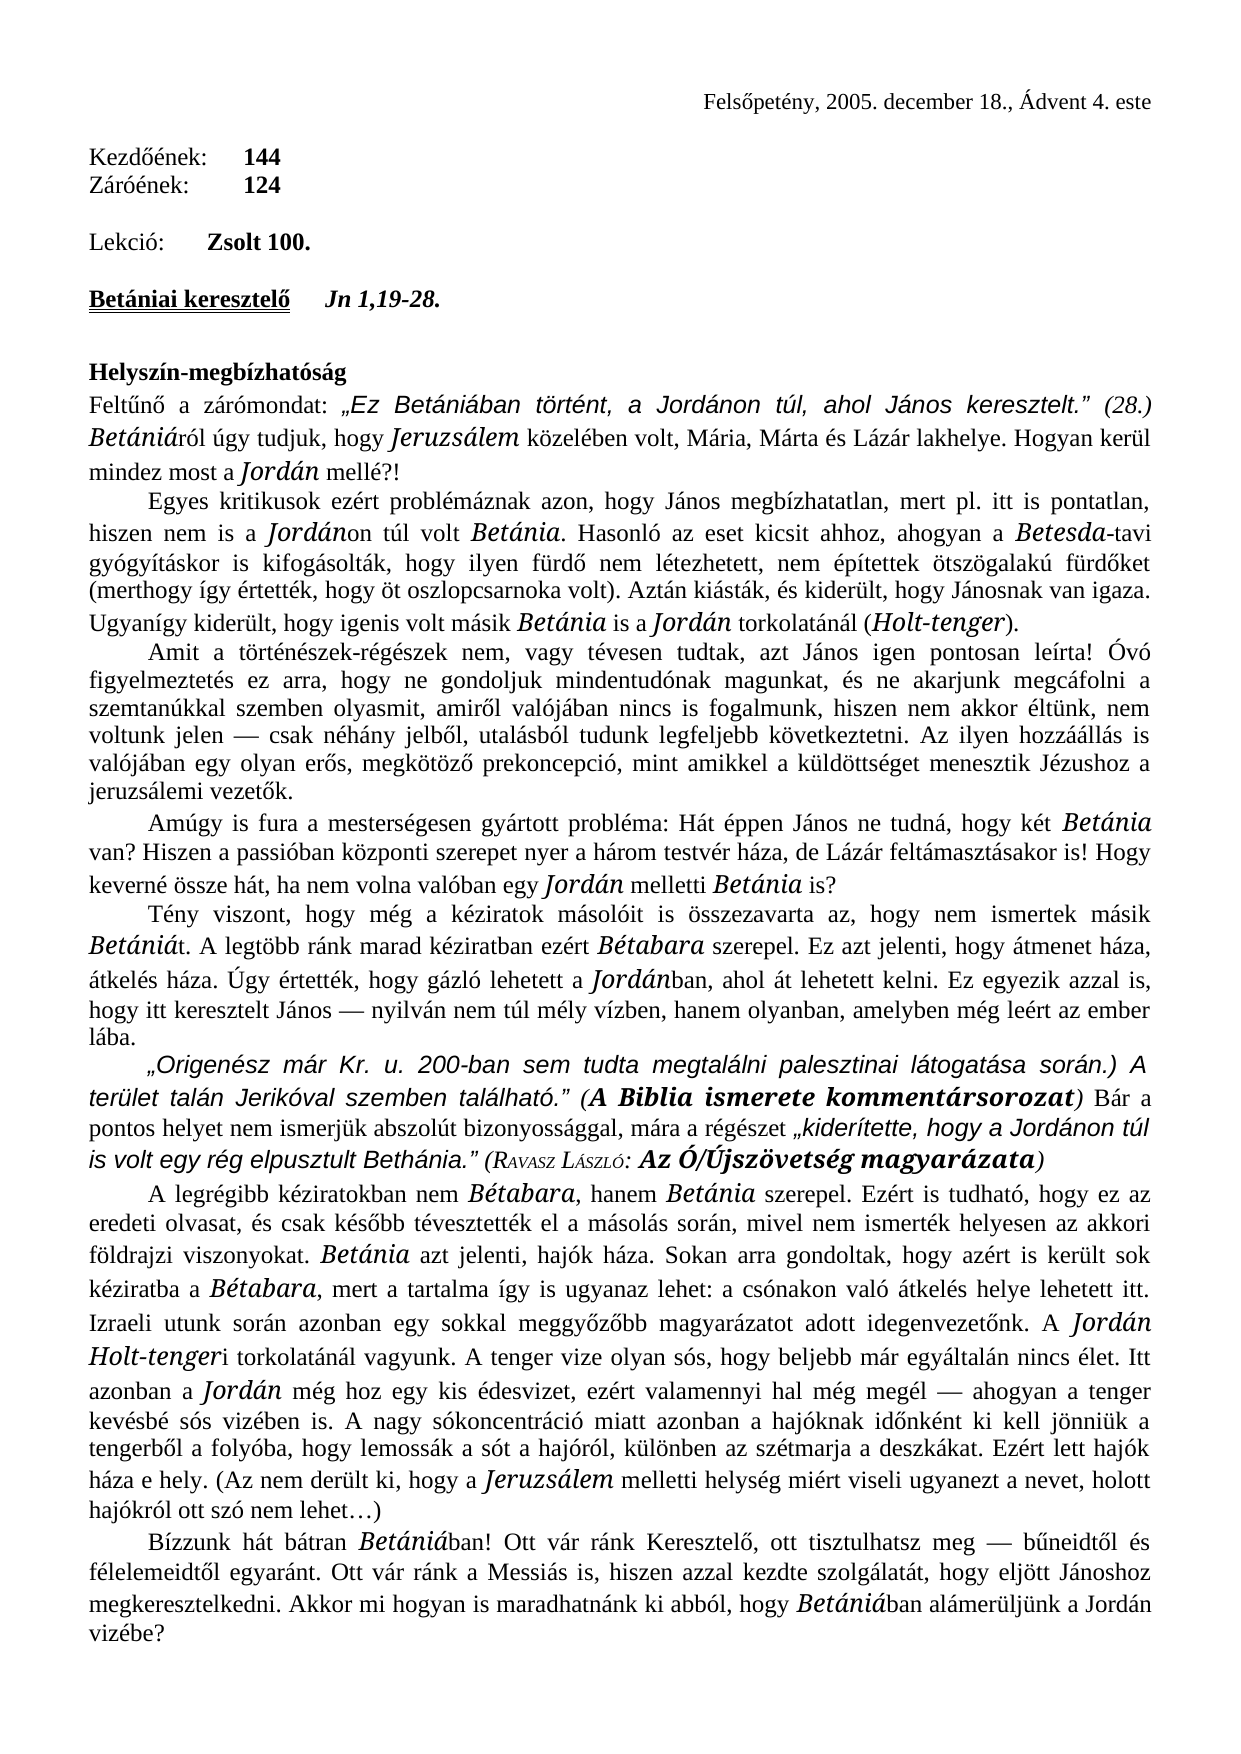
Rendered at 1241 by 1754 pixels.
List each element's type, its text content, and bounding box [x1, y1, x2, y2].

text Amit a történészek-régészek nem, vagy tévesen tudtak, azt János igen pontosan leírta! Óvó figyelmeztetés ez arra, hogy ne gondoljuk mindentudónak magunkat, és ne akarjunk megcáfolni a szemtanúkkal szemben olyasmit, amiről valójában nincs is fogalmunk, hiszen nem akkor éltünk, nem voltunk jelen — csak néhány jelből, utalásból tudunk legfeljebb következtetni. Az ilyen hozzáállás is valójában egy olyan erős, megkötöző prekoncepció, mint amikkel a küldöttséget menesztik Jézushoz a jeruzsálemi vezetők. [88, 638, 1152, 804]
text Kezdőének: 144 [88, 143, 1152, 171]
text Amúgy is fura a mesterségesen gyártott probléma: Hát éppen János ne tudná, hogy két Betánia van? Hiszen a passióban központi szerepet nyer a három testvér háza, de Lázár feltámasztásakor is! Hogy keverné össze hát, ha nem volna valóban egy Jordán melletti Betánia is? [88, 804, 1152, 900]
text Felsőpetény, 2005. december 18., Ádvent 4. este [88, 88, 1152, 114]
text Betániai keresztelő Jn 1,19-28. [88, 286, 1152, 313]
text Záróének: 124 [88, 171, 1152, 199]
text Egyes kritikusok ezért problémáznak azon, hogy János megbízhatatlan, mert pl. itt is pontatlan, hiszen nem is a Jordánon túl volt Betánia. Hasonló az eset kicsit ahhoz, ahogyan a Betesda-tavi gyógyításkor is kifogásolták, hogy ilyen fürdő nem létezhetett, nem építettek ötszögalakú fürdőket (merthogy így értették, hogy öt oszlopcsarnoka volt). Aztán kiásták, és kiderült, hogy Jánosnak van igaza. Ugyanígy kiderült, hogy igenis volt másik Betánia is a Jordán torkolatánál (Holt-tenger). [88, 487, 1152, 638]
text Lekció: Zsolt 100. [88, 228, 1152, 256]
text Feltűnő a zárómondat: „Ez Betániában történt, a Jordánon túl, ahol János keresztelt.” (28.) Betániáról úgy tudjuk, hogy Jeruzsálem közelében volt, Mária, Márta és Lázár lakhelye. Hogyan kerül mindez most a Jordán mellé?! [88, 391, 1152, 487]
subtitle Helyszín-megbízhatóság [88, 358, 1152, 385]
text A legrégibb kéziratokban nem Bétabara, hanem Betánia szerepel. Ezért is tudható, hogy ez az eredeti olvasat, és csak később tévesztették el a másolás során, mivel nem ismerték helyesen az akkori földrajzi viszonyokat. Betánia azt jelenti, hajók háza. Sokan arra gondoltak, hogy azért is került sok kéziratba a Bétabara, mert a tartalma így is ugyanaz lehet: a csónakon való átkelés helye lehetett itt. Izraeli utunk során azonban egy sokkal meggyőzőbb magyarázatot adott idegenvezetőnk. A Jordán Holt-tengeri torkolatánál vagyunk. A tenger vize olyan sós, hogy beljebb már egyáltalán nincs élet. Itt azonban a Jordán még hoz egy kis édesvizet, ezért valamennyi hal még megél — ahogyan a tenger kevésbé sós vizében is. A nagy sókoncentráció miatt azonban a hajóknak időnként ki kell jönniük a tengerből a folyóba, hogy lemossák a sót a hajóról, különben az szétmarja a deszkákat. Ezért lett hajók háza e hely. (Az nem derült ki, hogy a Jeruzsálem melletti helység miért viseli ugyanezt a nevet, holott hajókról ott szó nem lehet…) [88, 1175, 1152, 1524]
text Tény viszont, hogy még a kéziratok másolóit is összezavarta az, hogy nem ismertek másik Betániát. A legtöbb ránk marad kéziratban ezért Bétabara szerepel. Ez azt jelenti, hogy átmenet háza, átkelés háza. Úgy értették, hogy gázló lehetett a Jordánban, ahol át lehetett kelni. Ez egyezik azzal is, hogy itt keresztelt János — nyilván nem túl mély vízben, hanem olyanban, amelyben még leért az ember lába. [88, 900, 1152, 1051]
text „Origenész már Kr. u. 200-ban sem tudta megtalálni palesztinai látogatása során.) A terület talán Jerikóval szemben található.” (A Biblia ismerete kommentársorozat) Bár a pontos helyet nem ismerjük abszolút bizonyossággal, mára a régészet „kiderítette, hogy a Jordánon túl is volt egy rég elpusztult Bethánia.” (Ravasz László: Az Ó/Újszövetség magyarázata) [88, 1051, 1152, 1175]
text Bízzunk hát bátran Betániában! Ott vár ránk Keresztelő, ott tisztulhatsz meg — bűneidtől és félelemeidtől egyaránt. Ott vár ránk a Messiás is, hiszen azzal kezdte szolgálatát, hogy eljött Jánoshoz megkeresztelkedni. Akkor mi hogyan is maradhatnánk ki abból, hogy Betániában alámerüljünk a Jordán vizébe? [88, 1524, 1152, 1647]
